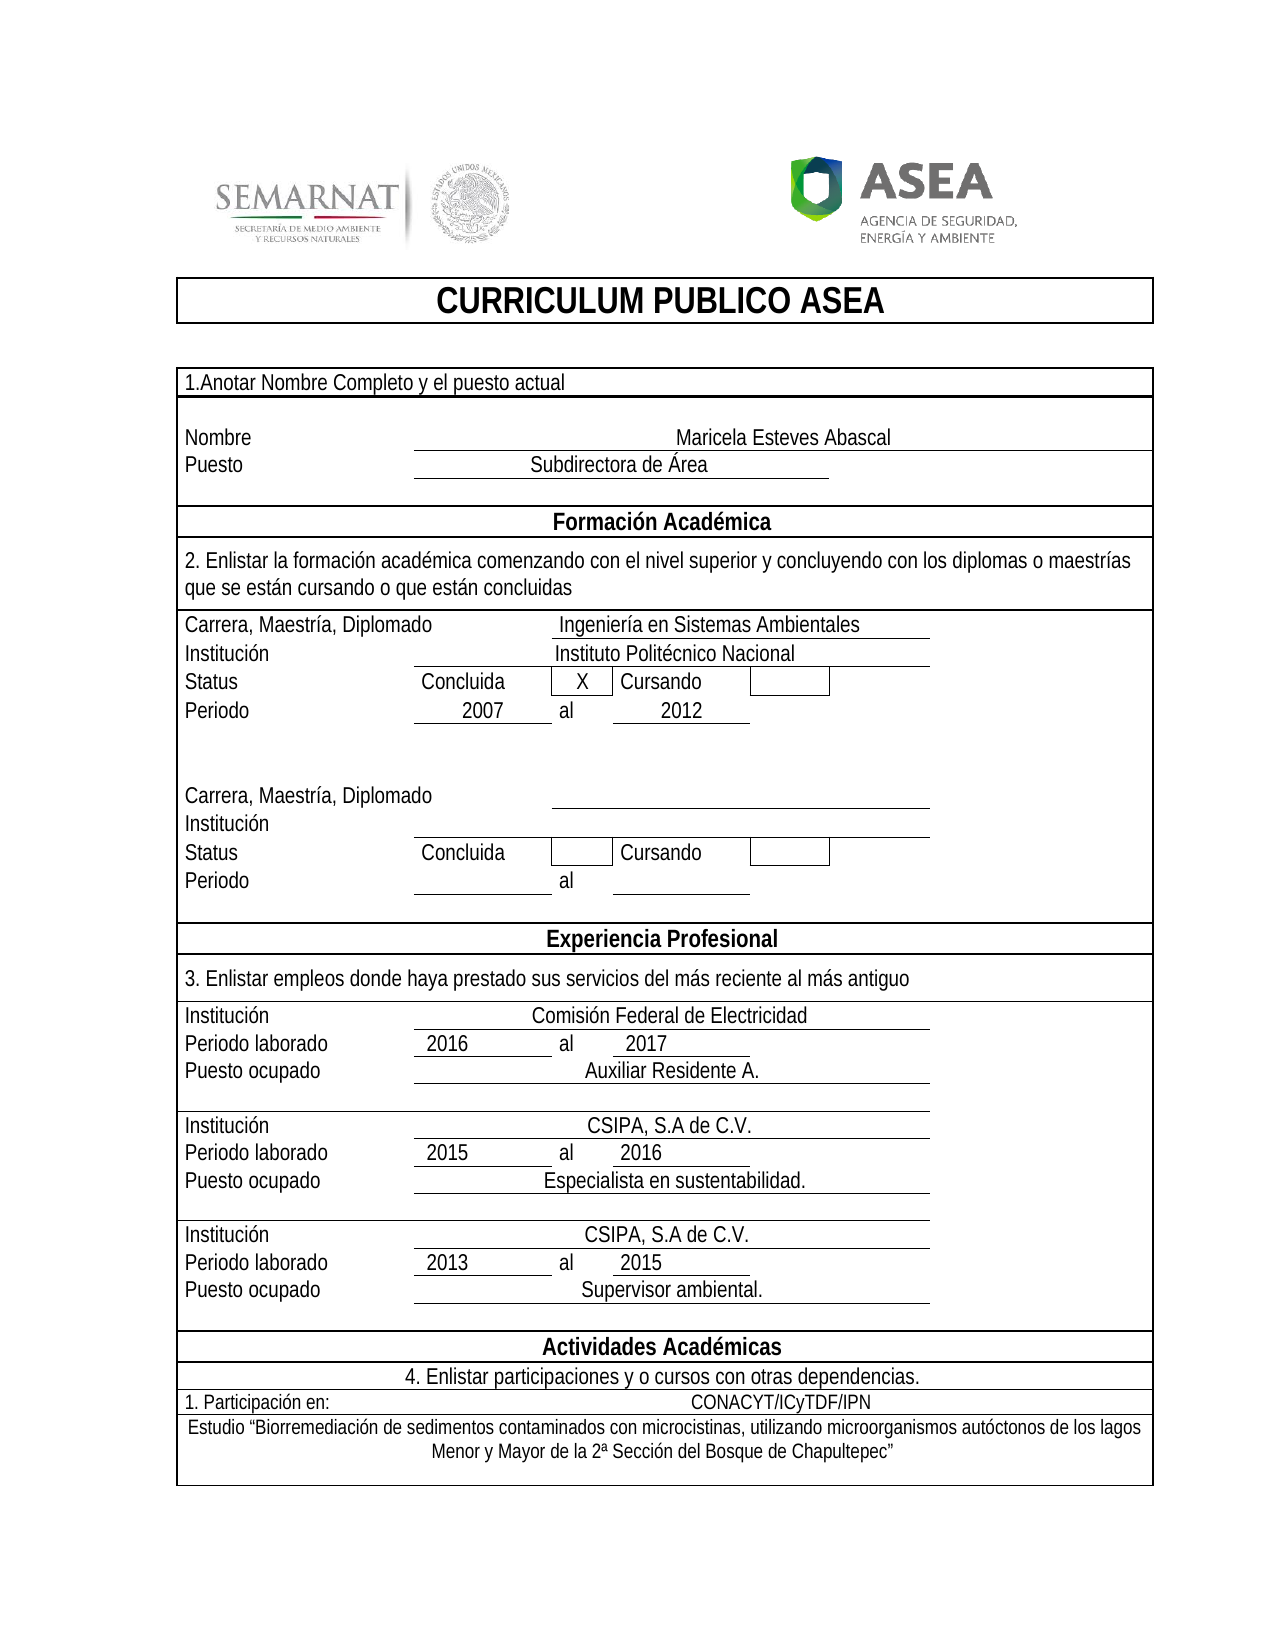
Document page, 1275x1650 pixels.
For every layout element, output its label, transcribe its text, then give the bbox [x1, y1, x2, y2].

table_cell [830, 667, 930, 694]
table_cell [750, 696, 829, 723]
table_cell [552, 204, 613, 228]
table_cell [414, 479, 552, 505]
table_cell [613, 895, 750, 922]
table_header [750, 148, 829, 204]
table_cell [829, 1139, 930, 1166]
table_cell [930, 1111, 1152, 1138]
table_header [758, 176, 791, 204]
table_cell Subdirectora de Área [414, 451, 829, 477]
table_cell Nombre [178, 424, 414, 450]
table_cell [414, 808, 930, 837]
table_cell [829, 228, 930, 252]
table_cell Formación Académica [178, 507, 1152, 536]
table_cell Supervisor ambiental. [414, 1275, 930, 1302]
table_cell al [552, 696, 613, 723]
table_header [414, 148, 552, 204]
table_cell 1. Participación en: [178, 1390, 414, 1414]
table_cell Comisión Federal de Electricidad [414, 1002, 930, 1028]
table_cell [930, 451, 1152, 477]
table_cell [414, 1304, 552, 1330]
table_cell [552, 228, 613, 252]
table_cell Actividades Académicas [178, 1332, 1152, 1361]
table_cell [613, 228, 750, 252]
table_cell [613, 479, 750, 505]
table_cell [613, 1084, 750, 1111]
table_header [177, 148, 414, 204]
table_cell [552, 324, 613, 367]
table_cell [414, 252, 552, 277]
table_cell [930, 228, 1153, 252]
table_cell [414, 724, 552, 751]
table_cell [930, 204, 1153, 228]
table_cell [829, 451, 930, 477]
table_cell [930, 1002, 1152, 1028]
table_cell [750, 324, 829, 367]
table_cell al [552, 866, 613, 893]
table_cell [829, 1304, 930, 1330]
table_cell [930, 1220, 1152, 1248]
table_header [185, 176, 214, 204]
table_cell [178, 478, 414, 505]
table_cell [414, 865, 552, 893]
table_cell CURRICULUM PUBLICO ASEA [178, 279, 1152, 322]
table_cell [750, 398, 829, 424]
table_cell Puesto ocupado [178, 1056, 414, 1083]
table_cell [930, 1056, 1152, 1083]
table_cell [552, 479, 613, 505]
table_cell al [552, 1030, 613, 1056]
table_cell 3. Enlistar empleos donde haya prestado sus servicios del más reciente al más antiguo [178, 955, 1152, 1001]
table_cell [552, 751, 613, 780]
table_cell [552, 252, 613, 277]
table_cell Periodo [178, 695, 414, 723]
table_cell [613, 1304, 750, 1330]
table_cell [750, 1304, 829, 1330]
table_cell [552, 780, 613, 808]
table_cell [414, 398, 552, 424]
table_cell Institución [178, 808, 414, 837]
table_cell [930, 611, 1152, 922]
table_header [804, 172, 829, 203]
table_cell [829, 695, 930, 723]
table_cell [750, 1194, 829, 1220]
table_cell [613, 780, 750, 808]
table_cell [414, 895, 552, 922]
table_cell 2017 [613, 1030, 750, 1056]
table_cell Maricela Esteves Abascal [414, 424, 1152, 450]
table_cell [177, 324, 414, 367]
table_cell [552, 398, 613, 424]
table_cell [414, 751, 552, 780]
table_cell Puesto ocupado [178, 1166, 414, 1193]
table_cell [930, 1083, 1152, 1111]
table_cell [930, 1138, 1152, 1166]
table_cell 2015 [613, 1249, 750, 1275]
table_cell Experiencia Profesional [178, 924, 1152, 953]
table_cell al [552, 1139, 613, 1166]
table_cell 2016 [414, 1030, 552, 1056]
table_cell [750, 751, 829, 780]
table_cell [613, 865, 750, 893]
table_cell Institución [178, 1002, 414, 1028]
table_cell CONACYT/ICyTDF/IPN [414, 1390, 1152, 1414]
table_cell [414, 1084, 552, 1111]
table_cell 2016 [613, 1139, 750, 1166]
table_cell [178, 723, 414, 751]
table_cell [552, 723, 613, 751]
table_cell [552, 1304, 613, 1330]
table_cell Status [178, 837, 414, 865]
table_cell [414, 1194, 552, 1220]
table_cell Ingeniería en Sistemas Ambientales [552, 611, 930, 638]
table_cell Cursando [613, 838, 750, 865]
table_cell Periodo laborado [178, 1029, 414, 1056]
table_cell [178, 1303, 414, 1330]
table_cell [613, 1194, 750, 1220]
table_cell [930, 398, 1152, 424]
table_cell [552, 894, 613, 922]
table_cell 1.Anotar Nombre Completo y el puesto actual [178, 369, 1152, 395]
table_cell [178, 751, 414, 780]
table_cell Concluida [414, 667, 551, 694]
table_cell [613, 398, 750, 424]
table_cell [829, 1084, 930, 1111]
table_cell Periodo laborado [178, 1248, 414, 1275]
table_cell X [552, 667, 612, 694]
table_cell 2007 [414, 695, 552, 723]
table_cell Especialista en sustentabilidad. [414, 1166, 930, 1193]
table_cell [751, 667, 829, 694]
table_header [930, 148, 1153, 204]
table_cell [613, 724, 750, 751]
table_cell 2015 [414, 1139, 552, 1166]
table_cell 2. Enlistar la formación académica comenzando con el nivel superior y concluyendo con los diplomas o maestrías que se están cursando o que están concluidas [178, 538, 1152, 609]
table_cell Periodo [178, 865, 414, 893]
table_cell [930, 478, 1152, 505]
table_cell [930, 1303, 1152, 1330]
table_cell Puesto ocupado [178, 1275, 414, 1302]
table_cell [510, 204, 552, 228]
table_cell [613, 204, 750, 228]
table_cell Estudio “Biorremediación de sedimentos contaminados con microcistinas, utilizando microorganismos autóctonos de los lagos Menor y Mayor de la 2ª Sección del Bosque de Chapultepec” [178, 1415, 1152, 1485]
table_cell [177, 228, 214, 252]
table_cell [552, 1084, 613, 1111]
table_cell Periodo laborado [178, 1138, 414, 1166]
table_cell Instituto Politécnico Nacional [414, 638, 930, 666]
table_cell Carrera, Maestría, Diplomado [178, 780, 552, 808]
table_cell [177, 252, 414, 277]
table_cell CSIPA, S.A de C.V. [414, 1112, 930, 1138]
table_cell [613, 324, 750, 367]
table_cell [750, 479, 829, 505]
table_cell [178, 894, 414, 922]
table_cell [829, 398, 930, 424]
table_cell [613, 252, 750, 277]
table_cell Institución [178, 1112, 414, 1138]
table_cell [552, 1194, 613, 1220]
table_cell [750, 204, 829, 228]
table_cell Auxiliar Residente A. [414, 1056, 930, 1083]
table_cell [930, 1029, 1152, 1056]
table_cell [829, 204, 930, 228]
table_cell [829, 751, 930, 780]
table_cell [750, 894, 829, 922]
table_cell [750, 723, 829, 751]
table_cell [750, 252, 829, 277]
table_cell [750, 1084, 829, 1111]
table_cell [178, 1083, 414, 1111]
table_cell [414, 324, 552, 367]
table_cell [830, 838, 930, 865]
table_header [829, 148, 930, 204]
table_cell [750, 1030, 829, 1056]
table_cell [750, 780, 829, 808]
table_cell [930, 1248, 1152, 1275]
table_cell [829, 1194, 930, 1220]
table_cell Institución [178, 638, 414, 666]
table_cell [510, 228, 552, 252]
table_cell 2013 [414, 1249, 552, 1275]
table_cell [177, 204, 214, 228]
table_cell [552, 838, 612, 865]
table_cell [930, 1166, 1152, 1193]
table_cell [829, 478, 930, 505]
table_header [804, 176, 817, 204]
table_cell [829, 865, 930, 893]
table_cell 4. Enlistar participaciones y o cursos con otras dependencias. [178, 1363, 1152, 1389]
table_cell [750, 228, 829, 252]
table_cell [930, 324, 1153, 367]
table_cell [613, 751, 750, 780]
table_cell [829, 1030, 930, 1056]
table_cell al [552, 1249, 613, 1275]
table_cell Puesto [178, 450, 414, 477]
table_cell [750, 1249, 829, 1275]
table_cell [751, 838, 829, 865]
table_cell Carrera, Maestría, Diplomado [178, 611, 552, 638]
table_cell [750, 866, 829, 893]
table_cell [930, 1193, 1152, 1220]
table_cell [829, 1249, 930, 1275]
table_cell [829, 723, 930, 751]
table_cell [829, 894, 930, 922]
table_header [552, 148, 613, 204]
table_cell [750, 1139, 829, 1166]
table_cell Concluida [414, 838, 551, 865]
table_cell [930, 1275, 1152, 1302]
table_cell [829, 780, 930, 808]
table_header [613, 148, 750, 204]
table_cell CSIPA, S.A de C.V. [414, 1221, 930, 1248]
table_cell [178, 1193, 414, 1220]
table_cell [930, 252, 1153, 277]
table_cell 2012 [613, 695, 750, 723]
table_cell [829, 252, 930, 277]
table_cell Cursando [613, 667, 750, 694]
table_cell Institución [178, 1221, 414, 1248]
table_cell [829, 324, 930, 367]
table_cell [178, 398, 414, 424]
table_cell Status [178, 666, 414, 694]
